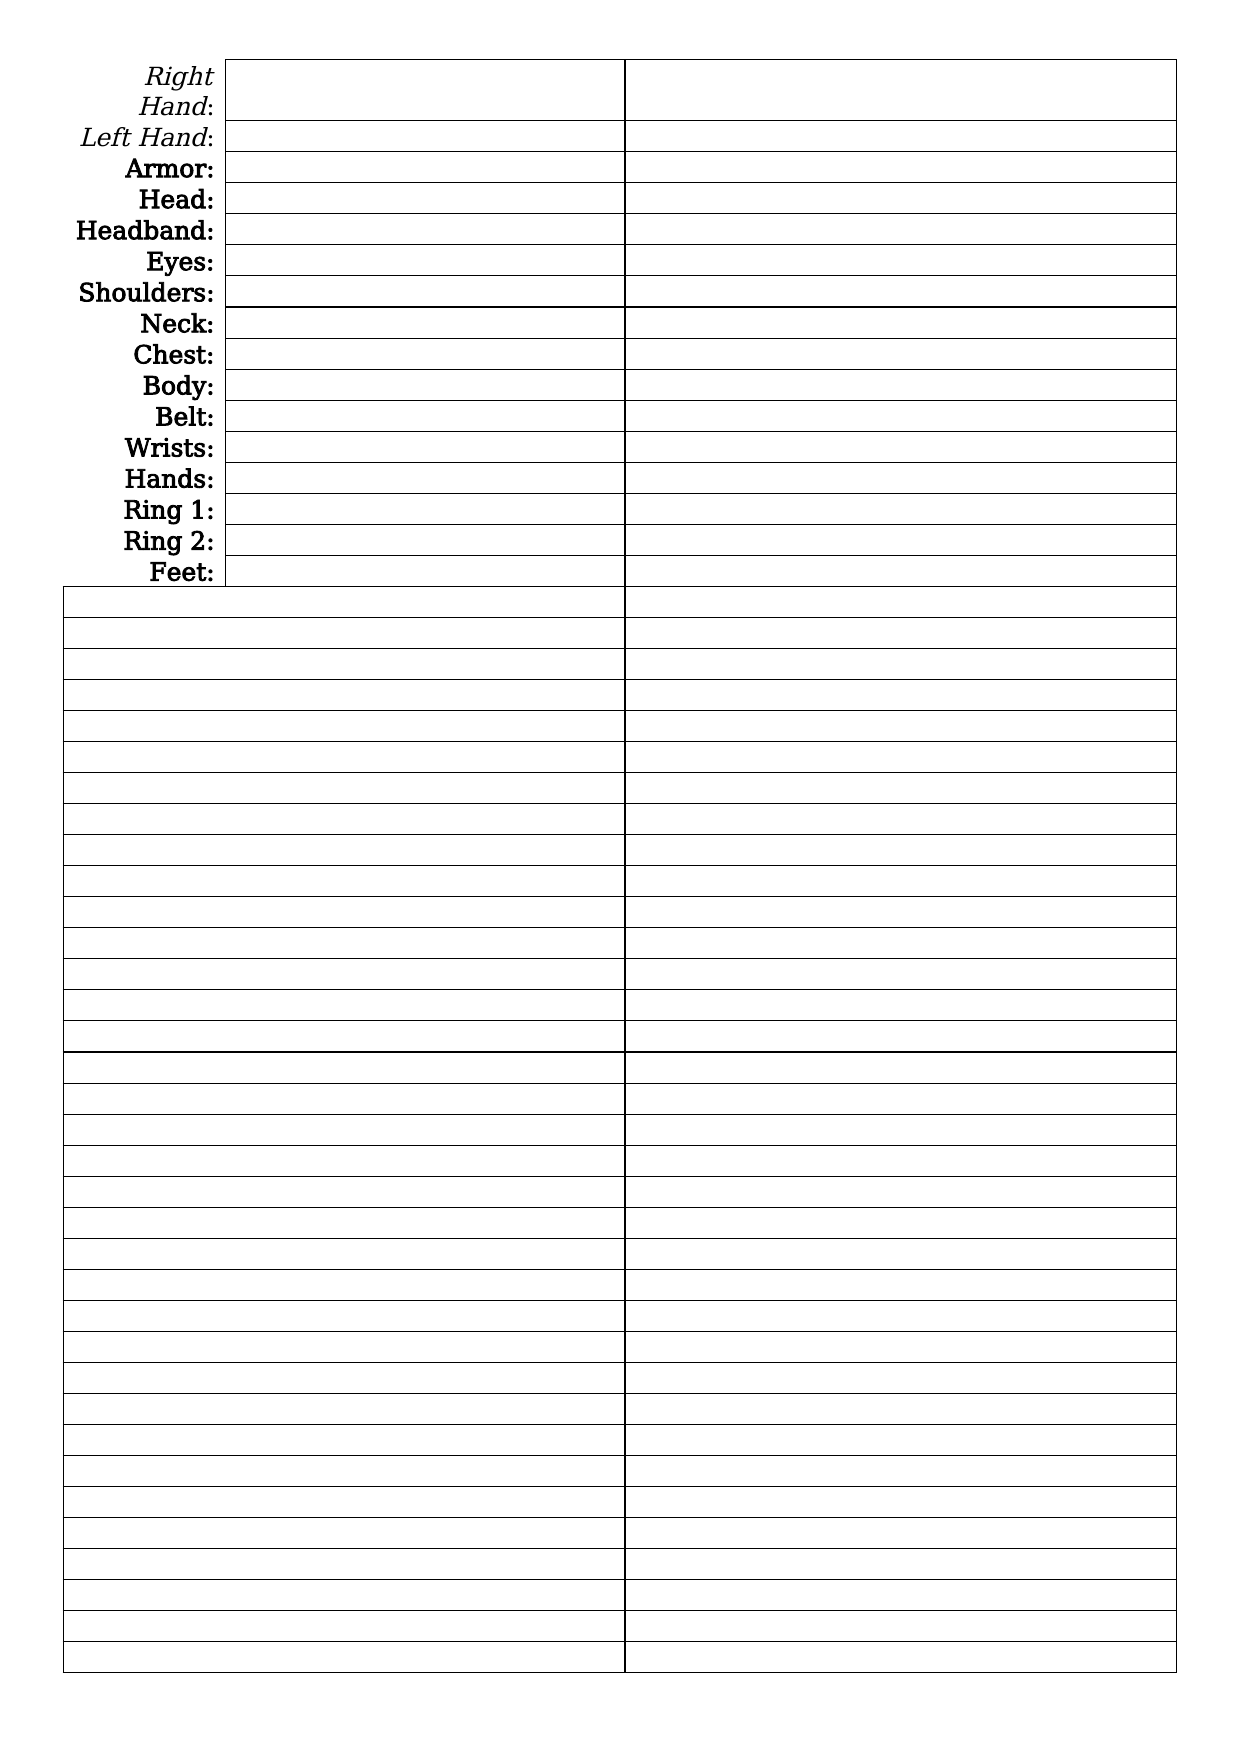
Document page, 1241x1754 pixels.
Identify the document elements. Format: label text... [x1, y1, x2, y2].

table_cell [64, 1363, 624, 1393]
table_cell Neck: [63, 306, 225, 337]
table_cell [626, 1239, 1176, 1269]
table_cell [64, 649, 624, 679]
table_cell [226, 276, 624, 306]
table_cell [626, 1425, 1176, 1455]
table_cell [226, 183, 624, 213]
table_cell [626, 1208, 1176, 1238]
table_cell [64, 1053, 624, 1082]
table_cell Ring 2: [63, 524, 225, 555]
table_cell Head: [63, 182, 225, 213]
table_cell [64, 1549, 624, 1579]
table_cell [64, 711, 624, 741]
table_cell [226, 60, 624, 120]
table_cell [64, 990, 624, 1020]
table_cell [226, 525, 624, 555]
table_cell [626, 525, 1176, 555]
table_cell [626, 463, 1176, 493]
table_cell [64, 897, 624, 927]
table_cell [626, 1456, 1176, 1486]
table_cell Belt: [63, 400, 225, 431]
table_cell Left Hand: [63, 120, 225, 151]
table_cell [226, 370, 624, 399]
table_cell [626, 432, 1176, 462]
table_cell [226, 245, 624, 275]
table_cell [626, 1177, 1176, 1207]
table_cell [626, 711, 1176, 741]
table_cell [626, 1611, 1176, 1641]
table_cell [626, 339, 1176, 368]
table_cell [626, 1332, 1176, 1362]
table_cell Ring 1: [63, 493, 225, 524]
table_cell [626, 804, 1176, 834]
table_cell [626, 1394, 1176, 1424]
table_cell [626, 401, 1176, 431]
table_cell [626, 370, 1176, 399]
table_cell [64, 1301, 624, 1331]
table_cell [64, 1456, 624, 1486]
table_cell [226, 432, 624, 462]
table_cell [626, 835, 1176, 865]
table_cell [226, 494, 624, 524]
table_cell [626, 183, 1176, 213]
table_cell [64, 1394, 624, 1424]
table_cell [64, 928, 624, 958]
table_cell [626, 649, 1176, 679]
table_cell Chest: [63, 338, 225, 368]
table_cell [64, 1177, 624, 1207]
table_cell [64, 1021, 624, 1051]
table_cell Feet: [63, 555, 225, 586]
table_cell [626, 1146, 1176, 1176]
table_cell [626, 1518, 1176, 1548]
table_cell [626, 245, 1176, 275]
table_cell [626, 742, 1176, 772]
table_cell [626, 680, 1176, 710]
table_cell [626, 1270, 1176, 1300]
table_cell [64, 1487, 624, 1517]
table_cell [626, 1115, 1176, 1144]
table_cell Right Hand: [63, 59, 225, 120]
table_cell [64, 1239, 624, 1269]
table_cell [626, 1549, 1176, 1579]
table_cell [64, 1084, 624, 1113]
table_cell [626, 618, 1176, 648]
table_cell [64, 1332, 624, 1362]
table_cell Eyes: [63, 244, 225, 275]
table_cell [626, 1053, 1176, 1082]
table_cell [626, 959, 1176, 989]
table_cell [626, 1084, 1176, 1113]
table_cell [626, 308, 1176, 337]
table_cell [626, 121, 1176, 151]
table_cell [64, 618, 624, 648]
table_cell [64, 1146, 624, 1176]
table_cell Armor: [63, 151, 225, 182]
table_cell [64, 1208, 624, 1238]
table_cell [626, 1487, 1176, 1517]
table_cell [64, 587, 624, 617]
table_cell [626, 990, 1176, 1020]
table_cell [626, 866, 1176, 896]
table_cell [64, 742, 624, 772]
table_cell [226, 121, 624, 151]
table_cell [64, 1642, 624, 1672]
table_cell Body: [63, 369, 225, 399]
table_cell [64, 1425, 624, 1455]
table_cell [64, 835, 624, 865]
table_cell Hands: [63, 462, 225, 493]
table_cell [64, 959, 624, 989]
table_cell [626, 1301, 1176, 1331]
table_cell [226, 214, 624, 244]
table_cell [226, 308, 624, 337]
table_cell [64, 1580, 624, 1610]
table_cell [626, 773, 1176, 803]
table_cell Shoulders: [63, 275, 225, 306]
table_cell Headband: [63, 213, 225, 244]
table_cell [226, 463, 624, 493]
table_cell [64, 1270, 624, 1300]
table_cell [626, 1021, 1176, 1051]
table_cell [64, 866, 624, 896]
table_cell [226, 556, 624, 586]
table_cell [626, 1580, 1176, 1610]
table_cell [626, 1363, 1176, 1393]
table_cell [626, 1642, 1176, 1672]
table_cell [626, 897, 1176, 927]
table_cell [64, 1518, 624, 1548]
table_cell [626, 556, 1176, 586]
table_cell [626, 928, 1176, 958]
table_cell [64, 1115, 624, 1144]
table_cell Wrists: [63, 431, 225, 462]
table_cell [64, 804, 624, 834]
table_cell [626, 494, 1176, 524]
table_cell [626, 60, 1176, 120]
table_cell [226, 339, 624, 368]
table_cell [226, 152, 624, 182]
table_cell [626, 214, 1176, 244]
table_cell [626, 276, 1176, 306]
table_cell [626, 152, 1176, 182]
table_cell [64, 773, 624, 803]
table_cell [64, 1611, 624, 1641]
table_cell [64, 680, 624, 710]
table_cell [226, 401, 624, 431]
table_cell [626, 587, 1176, 617]
